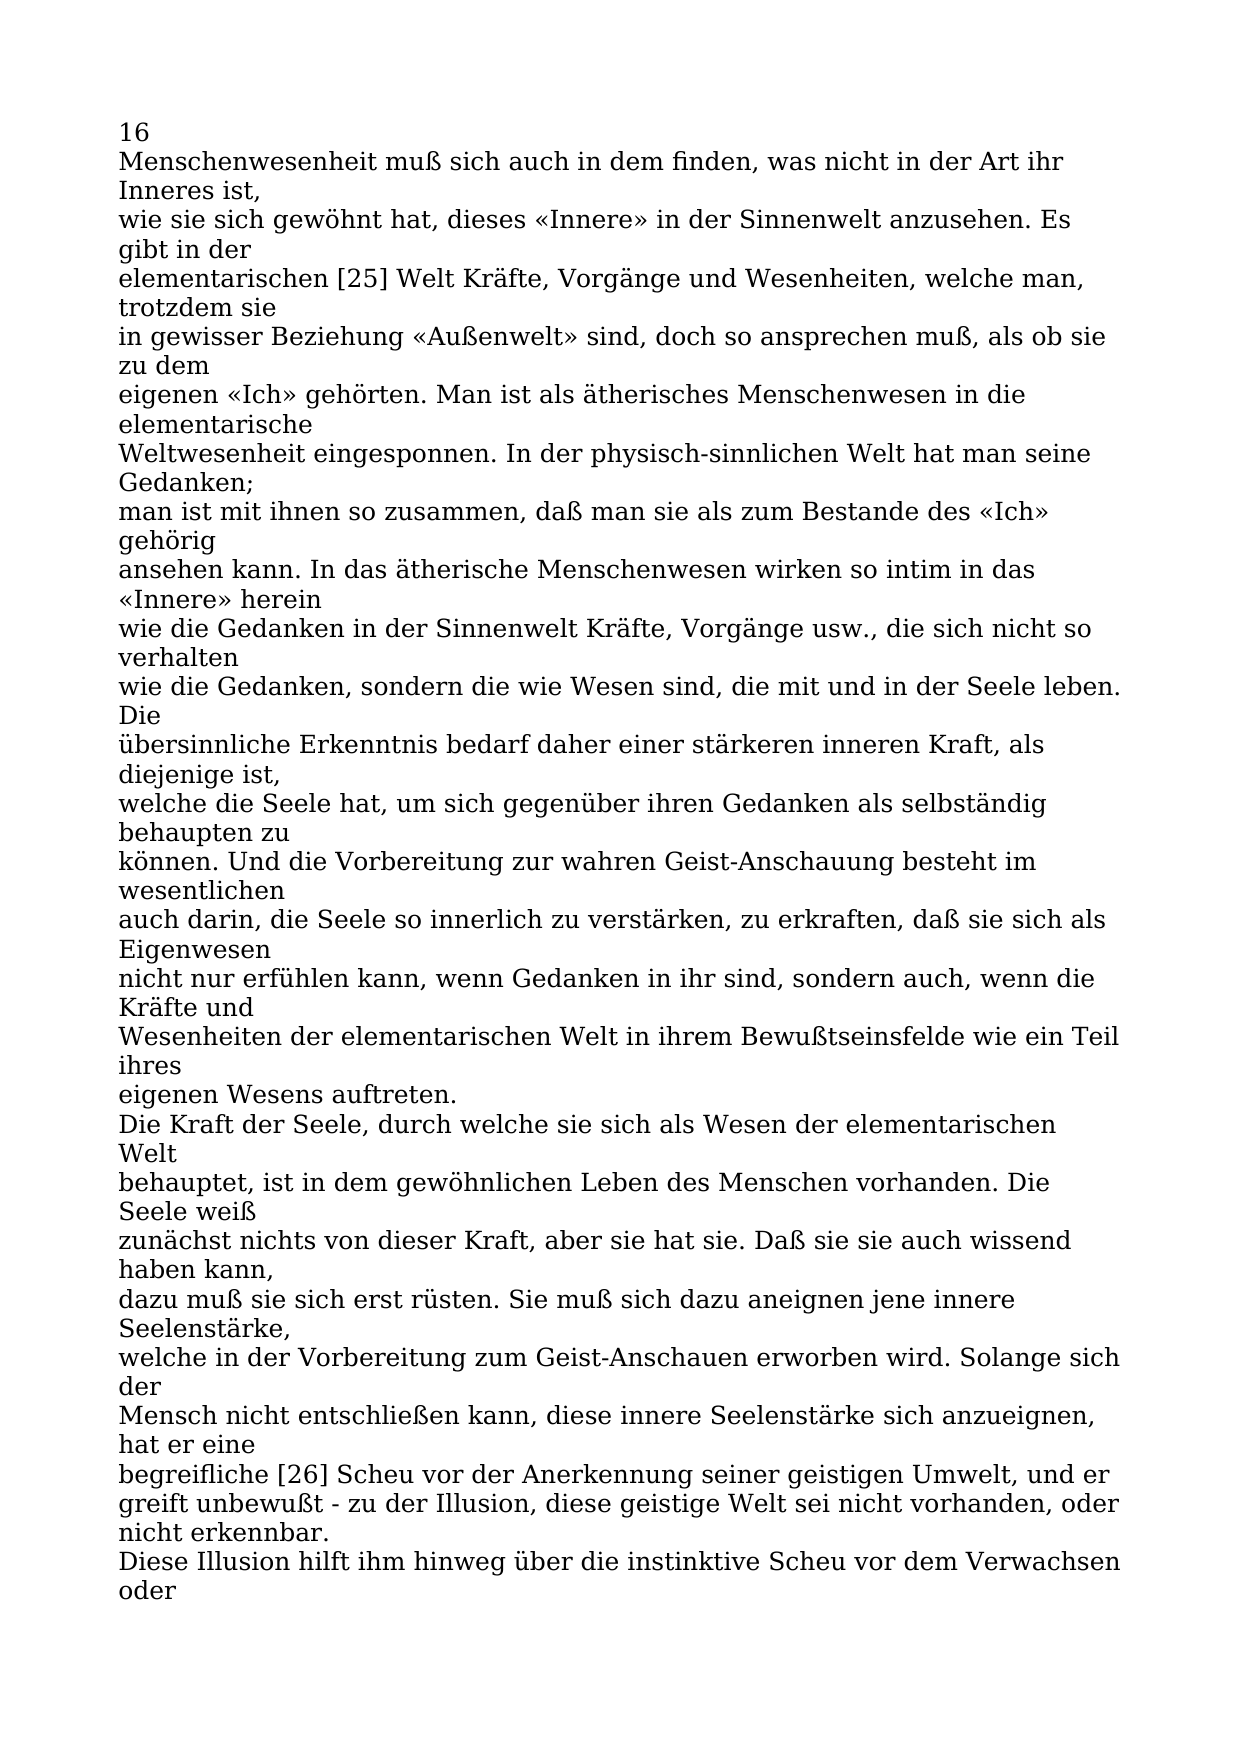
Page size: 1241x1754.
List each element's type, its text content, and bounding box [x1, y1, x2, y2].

text wie sie sich gewöhnt hat, dieses «Innere» in der Sinnenwelt anzusehen. Es gibt in der [118, 206, 1122, 264]
text auch darin, die Seele so innerlich zu verstärken, zu erkraften, daß sie sich als Eigenwesen [118, 906, 1122, 964]
text wie die Gedanken in der Sinnenwelt Kräfte, Vorgänge usw., die sich nicht so verhalten [118, 614, 1122, 672]
text 16 [118, 118, 1122, 147]
text ansehen kann. In das ätherische Menschenwesen wirken so intim in das «Innere» herein [118, 556, 1122, 614]
text wie die Gedanken, sondern die wie Wesen sind, die mit und in der Seele leben. Die [118, 672, 1122, 731]
text behauptet, ist in dem gewöhnlichen Leben des Menschen vorhanden. Die Seele weiß [118, 1168, 1122, 1226]
text Mensch nicht entschließen kann, diese innere Seelenstärke sich anzueignen, hat er eine [118, 1401, 1122, 1460]
text Diese Illusion hilft ihm hinweg über die instinktive Scheu vor dem Verwachsen oder [118, 1547, 1122, 1606]
text Wesenheiten der elementarischen Welt in ihrem Bewußtseinsfelde wie ein Teil ihres [118, 1022, 1122, 1081]
text dazu muß sie sich erst rüsten. Sie muß sich dazu aneignen jene innere Seelenstärke, [118, 1285, 1122, 1343]
text welche die Seele hat, um sich gegenüber ihren Gedanken als selbständig behaupten zu [118, 789, 1122, 847]
text Die Kraft der Seele, durch welche sie sich als Wesen der elementarischen Welt [118, 1110, 1122, 1168]
text Weltwesenheit eingesponnen. In der physisch-sinnlichen Welt hat man seine Gedanken; [118, 439, 1122, 497]
text man ist mit ihnen so zusammen, daß man sie als zum Bestande des «Ich» gehörig [118, 497, 1122, 556]
text zunächst nichts von dieser Kraft, aber sie hat sie. Daß sie sie auch wissend haben kann, [118, 1226, 1122, 1285]
text eigenen Wesens auftreten. [118, 1081, 1122, 1110]
text übersinnliche Erkenntnis bedarf daher einer stärkeren inneren Kraft, als diejenige ist, [118, 731, 1122, 789]
text begreifliche [26] Scheu vor der Anerkennung seiner geistigen Umwelt, und er greift unbewußt - zu der Illusion, diese geistige Welt sei nicht vorhanden, oder nicht erkennbar. [118, 1460, 1122, 1547]
text Menschenwesenheit muß sich auch in dem finden, was nicht in der Art ihr Inneres ist, [118, 147, 1122, 206]
text eigenen «Ich» gehörten. Man ist als ätherisches Menschenwesen in die elementarische [118, 381, 1122, 439]
text nicht nur erfühlen kann, wenn Gedanken in ihr sind, sondern auch, wenn die Kräfte und [118, 964, 1122, 1022]
text in gewisser Beziehung «Außenwelt» sind, doch so ansprechen muß, als ob sie zu dem [118, 322, 1122, 381]
text können. Und die Vorbereitung zur wahren Geist-Anschauung besteht im wesentlichen [118, 847, 1122, 906]
text elementarischen [25] Welt Kräfte, Vorgänge und Wesenheiten, welche man, trotzdem sie [118, 264, 1122, 322]
text welche in der Vorbereitung zum Geist-Anschauen erworben wird. Solange sich der [118, 1343, 1122, 1401]
